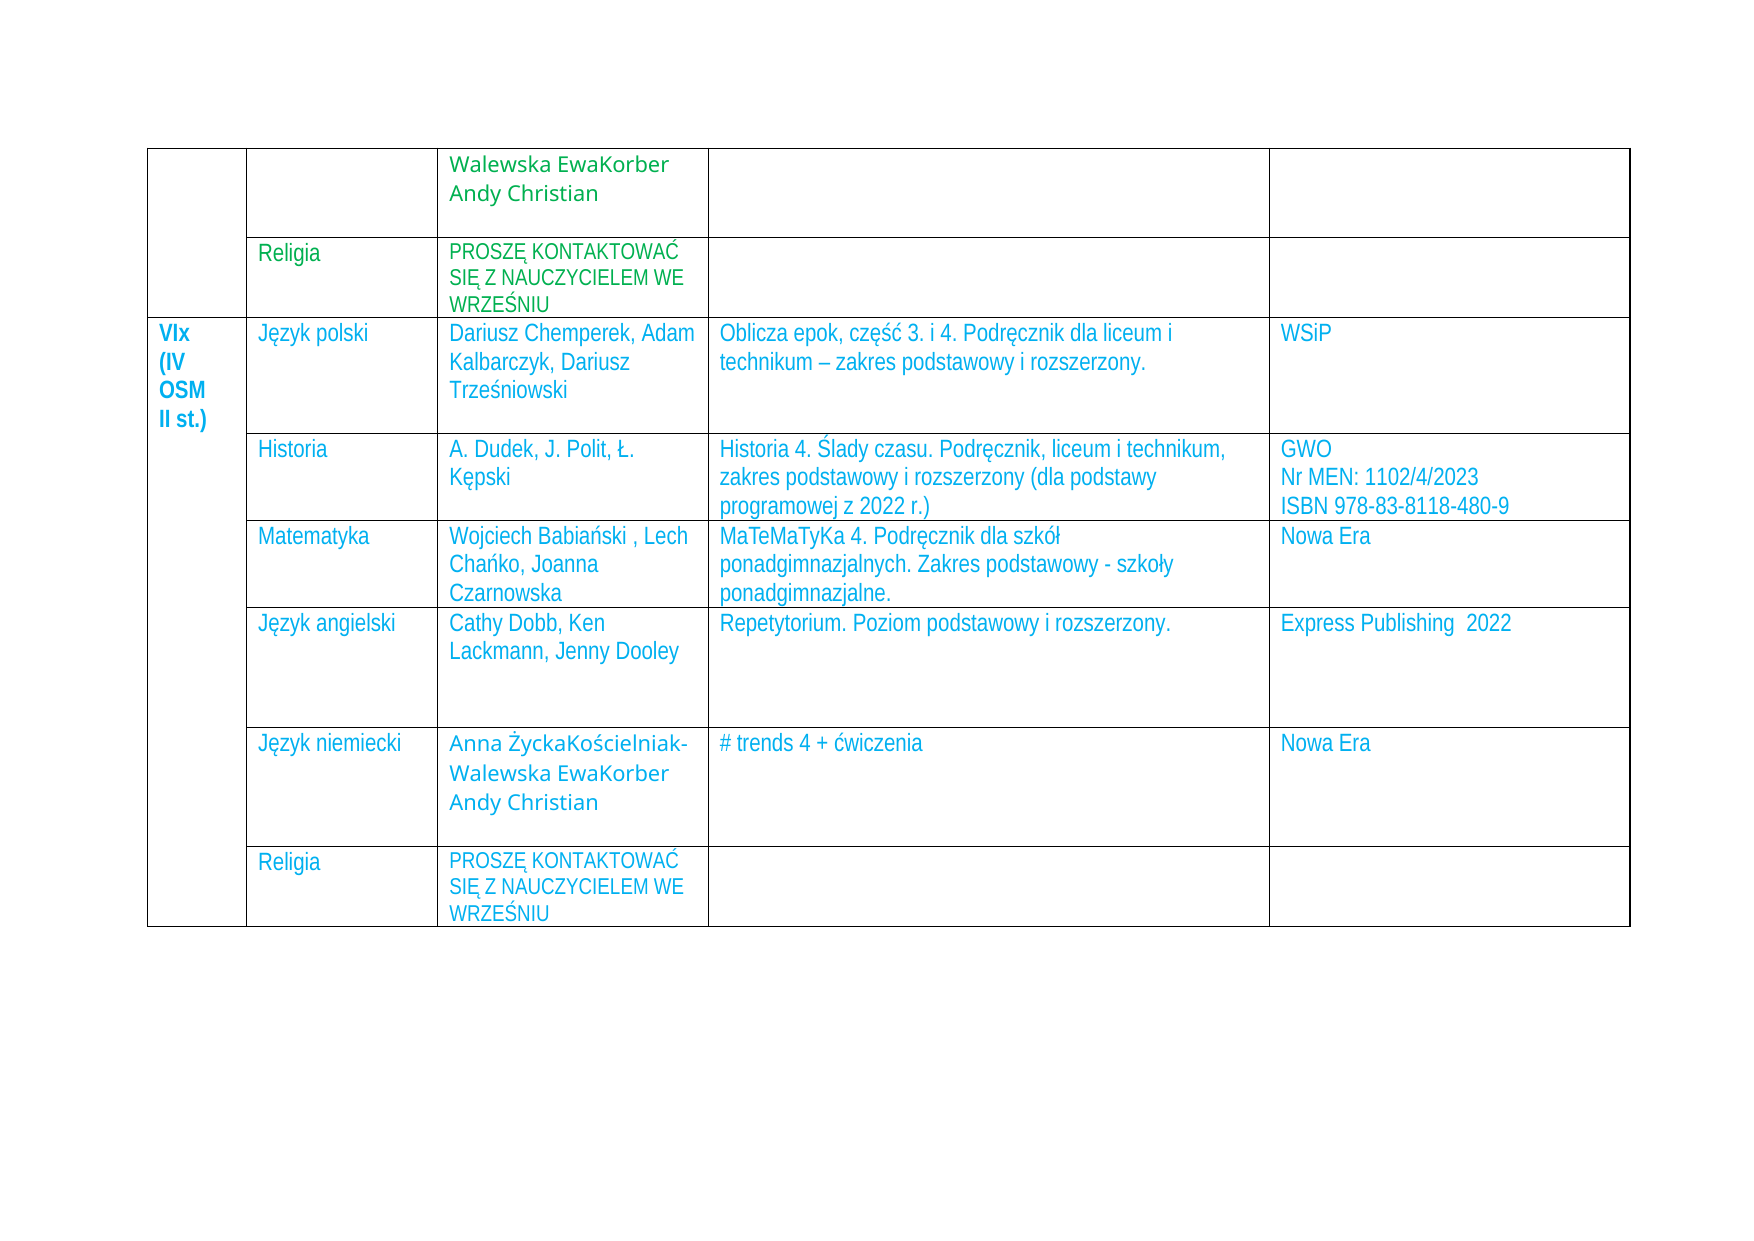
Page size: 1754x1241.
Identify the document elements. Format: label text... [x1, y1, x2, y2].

table_cell Język angielski [247, 608, 437, 727]
table_cell Anna ŻyckaKościelniak-Walewska EwaKorber Andy Christian [438, 728, 708, 846]
table_cell [247, 149, 437, 237]
table_cell GWO Nr MEN: 1102/4/2023 ISBN 978-83-8118-480-9 [1270, 434, 1629, 519]
table_cell PROSZĘ KONTAKTOWAĆ SIĘ Z NAUCZYCIELEM WE WRZEŚNIU [438, 238, 708, 317]
table_cell [148, 149, 246, 317]
table_cell [709, 847, 1269, 926]
table_cell Historia 4. Ślady czasu. Podręcznik, liceum i technikum, zakres podstawowy i rozszerzony (dla podstawy programowej z 2022 r.) [709, 434, 1269, 519]
table_cell Język polski [247, 318, 437, 433]
table_cell Oblicza epok, część 3. i 4. Podręcznik dla liceum i technikum – zakres podstawowy i rozszerzony. [709, 318, 1269, 433]
table_cell Religia [247, 847, 437, 926]
table_cell A. Dudek, J. Polit, Ł. Kępski [438, 434, 708, 519]
table_cell Historia [247, 434, 437, 519]
table_cell Nowa Era [1270, 521, 1629, 607]
table_cell VIx (IV OSM II st.) [148, 318, 246, 926]
table_cell Język niemiecki [247, 728, 437, 846]
table_cell [709, 238, 1269, 317]
table_cell PROSZĘ KONTAKTOWAĆ SIĘ Z NAUCZYCIELEM WE WRZEŚNIU [438, 847, 708, 926]
table_cell Cathy Dobb, Ken Lackmann, Jenny Dooley [438, 608, 708, 727]
table_cell [1270, 149, 1629, 237]
table_cell Religia [247, 238, 437, 317]
table_cell # trends 4 + ćwiczenia [709, 728, 1269, 846]
table_cell [1270, 238, 1629, 317]
table_cell WSiP [1270, 318, 1629, 433]
table_cell MaTeMaTyKa 4. Podręcznik dla szkół ponadgimnazjalnych. Zakres podstawowy - szkoły ponadgimnazjalne. [709, 521, 1269, 607]
table_cell Repetytorium. Poziom podstawowy i rozszerzony. [709, 608, 1269, 727]
table_cell Wojciech Babiański , Lech Chańko, Joanna Czarnowska [438, 521, 708, 607]
table_cell Express Publishing 2022 [1270, 608, 1629, 727]
table_cell Walewska EwaKorber Andy Christian [438, 149, 708, 237]
table_cell Nowa Era [1270, 728, 1629, 846]
table_cell [709, 149, 1269, 237]
table_cell [1270, 847, 1629, 926]
table_cell Matematyka [247, 521, 437, 607]
table_cell Dariusz Chemperek, Adam Kalbarczyk, Dariusz Trześniowski [438, 318, 708, 433]
